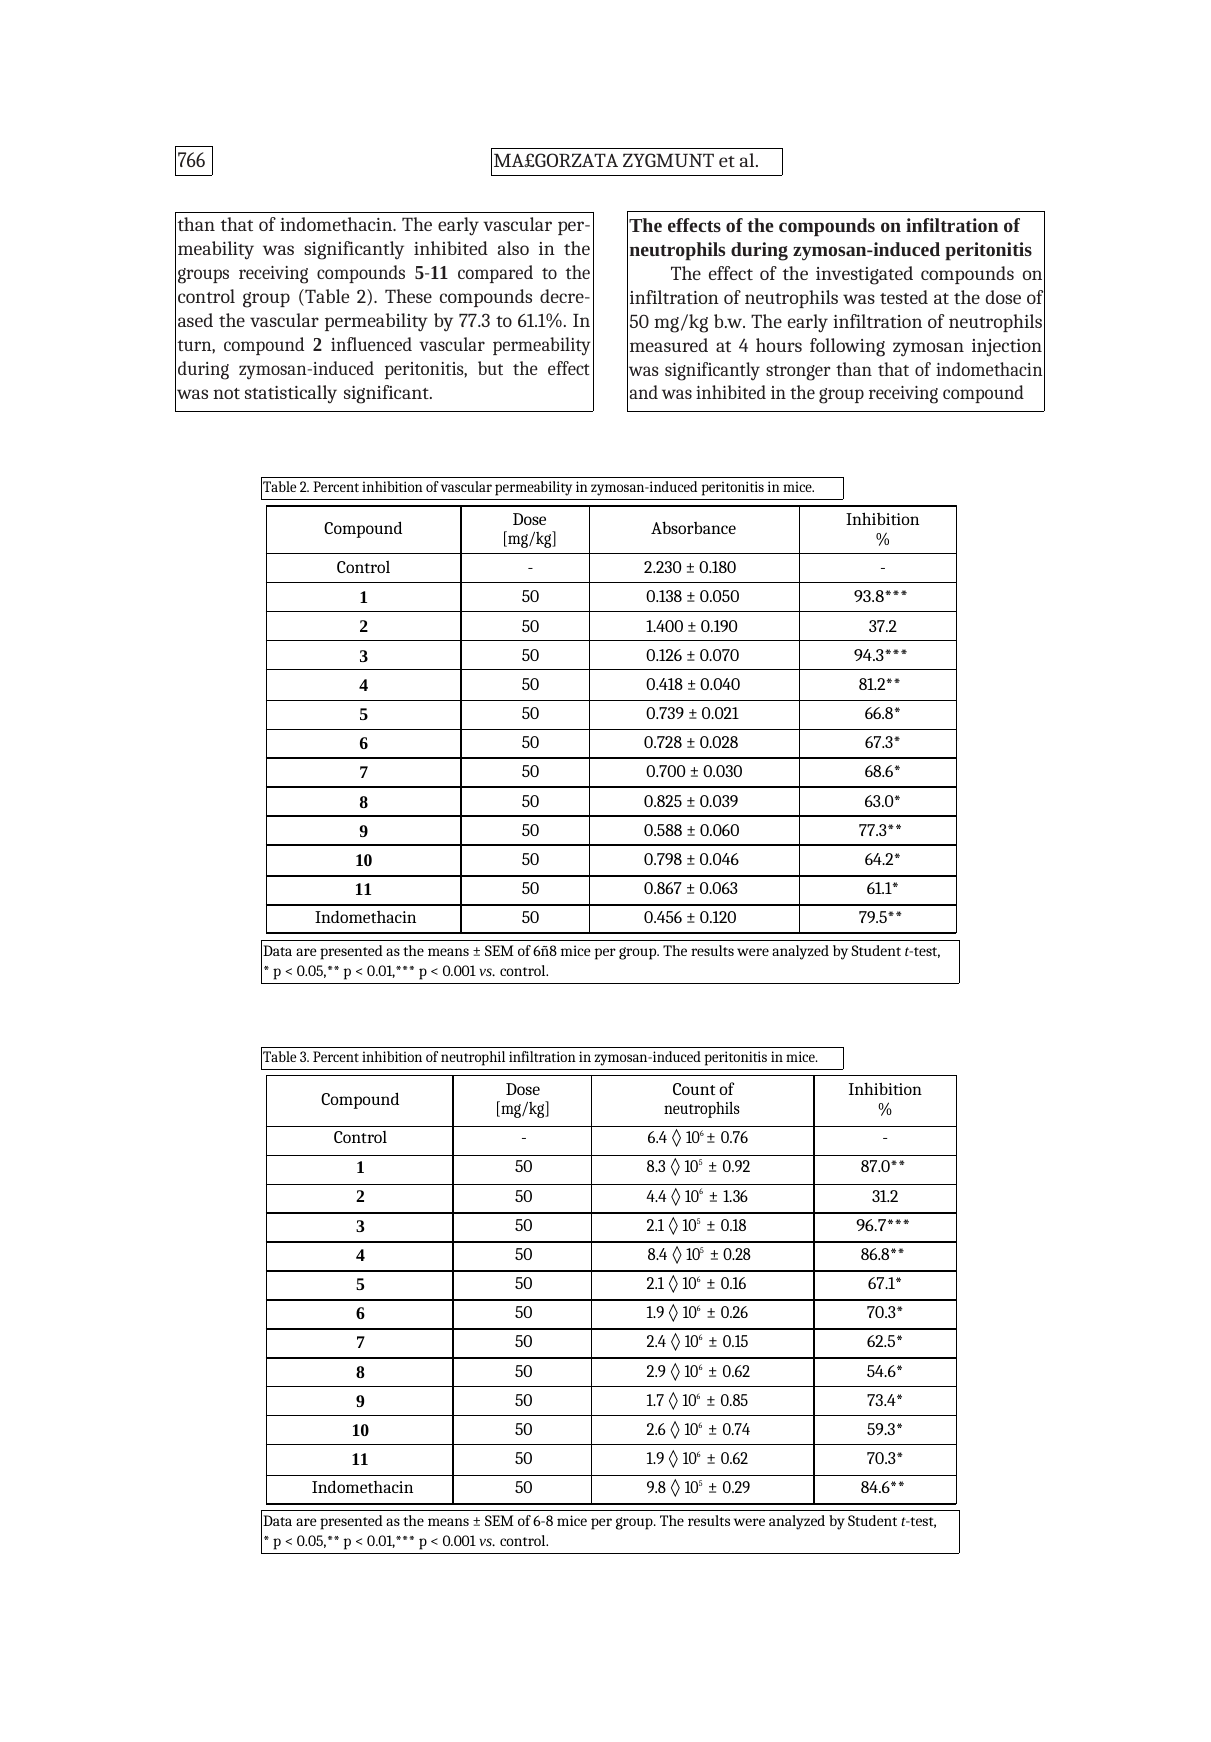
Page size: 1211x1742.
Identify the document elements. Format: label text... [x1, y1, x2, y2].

text 50 [518, 645, 542, 666]
text 9 [268, 1391, 452, 1411]
text Compound [324, 518, 461, 539]
text 68.6* [843, 762, 922, 782]
text 59.3* [845, 1419, 924, 1440]
text Absorbance [651, 518, 799, 539]
text 4 [267, 675, 461, 695]
text 50 [518, 879, 542, 899]
text 50 [518, 820, 542, 841]
text 96.7*** [856, 1215, 956, 1236]
text The effects of the compounds on infiltration of neutrophils during zymosan-induced peritonitis [629, 213, 1044, 261]
text 1 [267, 587, 461, 608]
text - [809, 558, 956, 578]
text 0.739 ± 0.021 [646, 704, 799, 724]
text 2.1 ◊ 106 ± 0.16 [646, 1273, 813, 1294]
text Data are presented as the means ± SEM of 6ñ8 mice per group. The results were analyzed by Student t-test, [263, 942, 959, 961]
text 10 [333, 850, 394, 870]
text 93.8*** [854, 587, 956, 607]
text 81.2** [858, 674, 956, 695]
text 50 [518, 587, 542, 607]
text 2 [268, 1186, 452, 1207]
text 50 [512, 1215, 535, 1236]
text 2.230 ± 0.180 [644, 558, 799, 578]
text 77.3** [858, 820, 956, 841]
text 3 [268, 1216, 452, 1236]
text 0.728 ± 0.028 [644, 733, 799, 753]
text 0.825 ± 0.039 [644, 791, 799, 812]
text 1.7 ◊ 106 ± 0.85 [646, 1390, 813, 1411]
text 37.2 [843, 616, 922, 636]
text 2.6 ◊ 106 ± 0.74 [646, 1419, 813, 1440]
text 0.138 ± 0.050 [646, 587, 799, 607]
text 9.8 ◊ 105 ± 0.29 [646, 1478, 813, 1498]
text 1 [268, 1157, 452, 1177]
text 50 [518, 762, 542, 782]
text 11 [329, 1449, 391, 1469]
text % [809, 529, 956, 549]
text 0.798 ± 0.046 [644, 849, 799, 870]
text 73.4* [845, 1390, 924, 1411]
text Indomethacin [312, 1478, 452, 1498]
text 94.3*** [854, 645, 956, 666]
text 50 [518, 674, 542, 695]
text 31.2 [845, 1186, 924, 1206]
text 50 [512, 1186, 535, 1206]
text 0.456 ± 0.120 [644, 908, 799, 928]
text % [815, 1099, 956, 1119]
text 11 [332, 879, 394, 899]
text 67.1* [845, 1273, 924, 1294]
text 0.418 ± 0.040 [646, 674, 799, 695]
text 0.588 ± 0.060 [644, 820, 799, 841]
text 5 [268, 1274, 452, 1294]
text 86.8** [861, 1244, 956, 1265]
text 8 [268, 1361, 452, 1382]
text 50 [518, 733, 542, 753]
text 2.1 ◊ 105 ± 0.18 [646, 1215, 813, 1236]
text 87.0** [861, 1157, 956, 1177]
text 0.867 ± 0.063 [644, 879, 799, 899]
text 50 [512, 1478, 535, 1498]
text 50 [512, 1157, 535, 1177]
text MA£GORZATA ZYGMUNT et al. [493, 150, 782, 172]
text 84.6** [861, 1478, 956, 1498]
text 67.3* [843, 733, 922, 753]
text Count of neutrophils [664, 1080, 745, 1118]
text 2.9 ◊ 106 ± 0.62 [646, 1361, 813, 1382]
text 50 [512, 1244, 535, 1265]
text 2 [267, 616, 461, 637]
text 50 [512, 1390, 535, 1411]
text * p < 0.05,** p < 0.01,*** p < 0.001 vs. control. [263, 1532, 959, 1551]
text 70.3* [845, 1303, 924, 1323]
text 0.700 ± 0.030 [646, 762, 799, 782]
text 6 [267, 733, 461, 753]
text 50 [512, 1332, 535, 1352]
text 766 [177, 148, 212, 173]
text Dose [mg/kg] [495, 1080, 553, 1118]
text 50 [518, 704, 542, 724]
text 54.6* [845, 1361, 924, 1382]
text 50 [512, 1419, 535, 1440]
text 8.4 ◊ 105 ± 0.28 [647, 1244, 813, 1265]
text 3 [267, 646, 461, 666]
text 50 [512, 1448, 535, 1469]
text Table 3. Percent inhibition of neutrophil infiltration in zymosan-induced peritonitis in mice. [263, 1048, 843, 1066]
text 50 [518, 849, 542, 870]
text 0.126 ± 0.070 [646, 645, 799, 666]
text - [472, 558, 589, 578]
text 1.400 ± 0.190 [646, 616, 799, 636]
text Indomethacin [315, 908, 461, 928]
text 7 [268, 1332, 452, 1352]
text 8 [267, 791, 461, 812]
text 9 [267, 821, 461, 841]
text 50 [512, 1303, 535, 1323]
text 62.5* [845, 1332, 924, 1352]
text 7 [267, 762, 461, 782]
text 1.9 ◊ 106 ± 0.26 [646, 1303, 813, 1323]
text 50 [512, 1361, 535, 1382]
text 64.2* [843, 849, 922, 870]
text - [815, 1128, 956, 1148]
text Dose [mg/kg] [502, 510, 560, 548]
text Inhibition [843, 509, 922, 529]
text 50 [518, 908, 542, 928]
text Compound [321, 1089, 452, 1109]
text 2.4 ◊ 106 ± 0.15 [646, 1332, 813, 1352]
text Data are presented as the means ± SEM of 6-8 mice per group. The results were analyzed by Student t-test, [263, 1512, 959, 1531]
text * p < 0.05,** p < 0.01,*** p < 0.001 vs. control. [263, 962, 959, 981]
text - [456, 1128, 591, 1148]
text 4.4 ◊ 106 ± 1.36 [646, 1186, 813, 1206]
text than that of indomethacin. The early vascular per- meability was significantly inhibited also in the groups receiving compounds 5-11 compared to the control group (Table 2). These compounds decre- ased the vascular permeability by 77.3 to 61.1%. In turn, compound 2 influenced vascular permeability during zymosan-induced peritonitis, but the effect was not statistically significant. [177, 213, 591, 404]
text 70.3* [845, 1448, 924, 1469]
text 6.4 ◊ 106 ± 0.76 [647, 1128, 813, 1148]
text 79.5** [858, 908, 956, 928]
text Control [333, 558, 394, 578]
text 1.9 ◊ 106 ± 0.62 [646, 1448, 813, 1469]
text The effect of the investigated compounds on infiltration of neutrophils was tested at the dose of 50 mg/kg b.w. The early infiltration of neutrophils measured at 4 hours following zymosan injection was significantly stronger than that of indomethacin and was inhibited in the group receiving compound [629, 263, 1042, 405]
text Control [330, 1128, 391, 1148]
text 6 [268, 1303, 452, 1323]
text Table 2. Percent inhibition of vascular permeability in zymosan-induced peritonitis in mice. [263, 478, 843, 497]
text Inhibition [845, 1079, 924, 1099]
text 63.0* [843, 791, 922, 812]
text 10 [330, 1420, 391, 1440]
text 8.3 ◊ 105 ± 0.92 [646, 1157, 813, 1177]
text 50 [518, 616, 542, 636]
text 61.1* [843, 879, 922, 899]
text 4 [268, 1245, 452, 1265]
text 5 [267, 704, 461, 724]
text 50 [518, 791, 542, 812]
text 66.8* [843, 704, 922, 724]
text 50 [512, 1273, 535, 1294]
